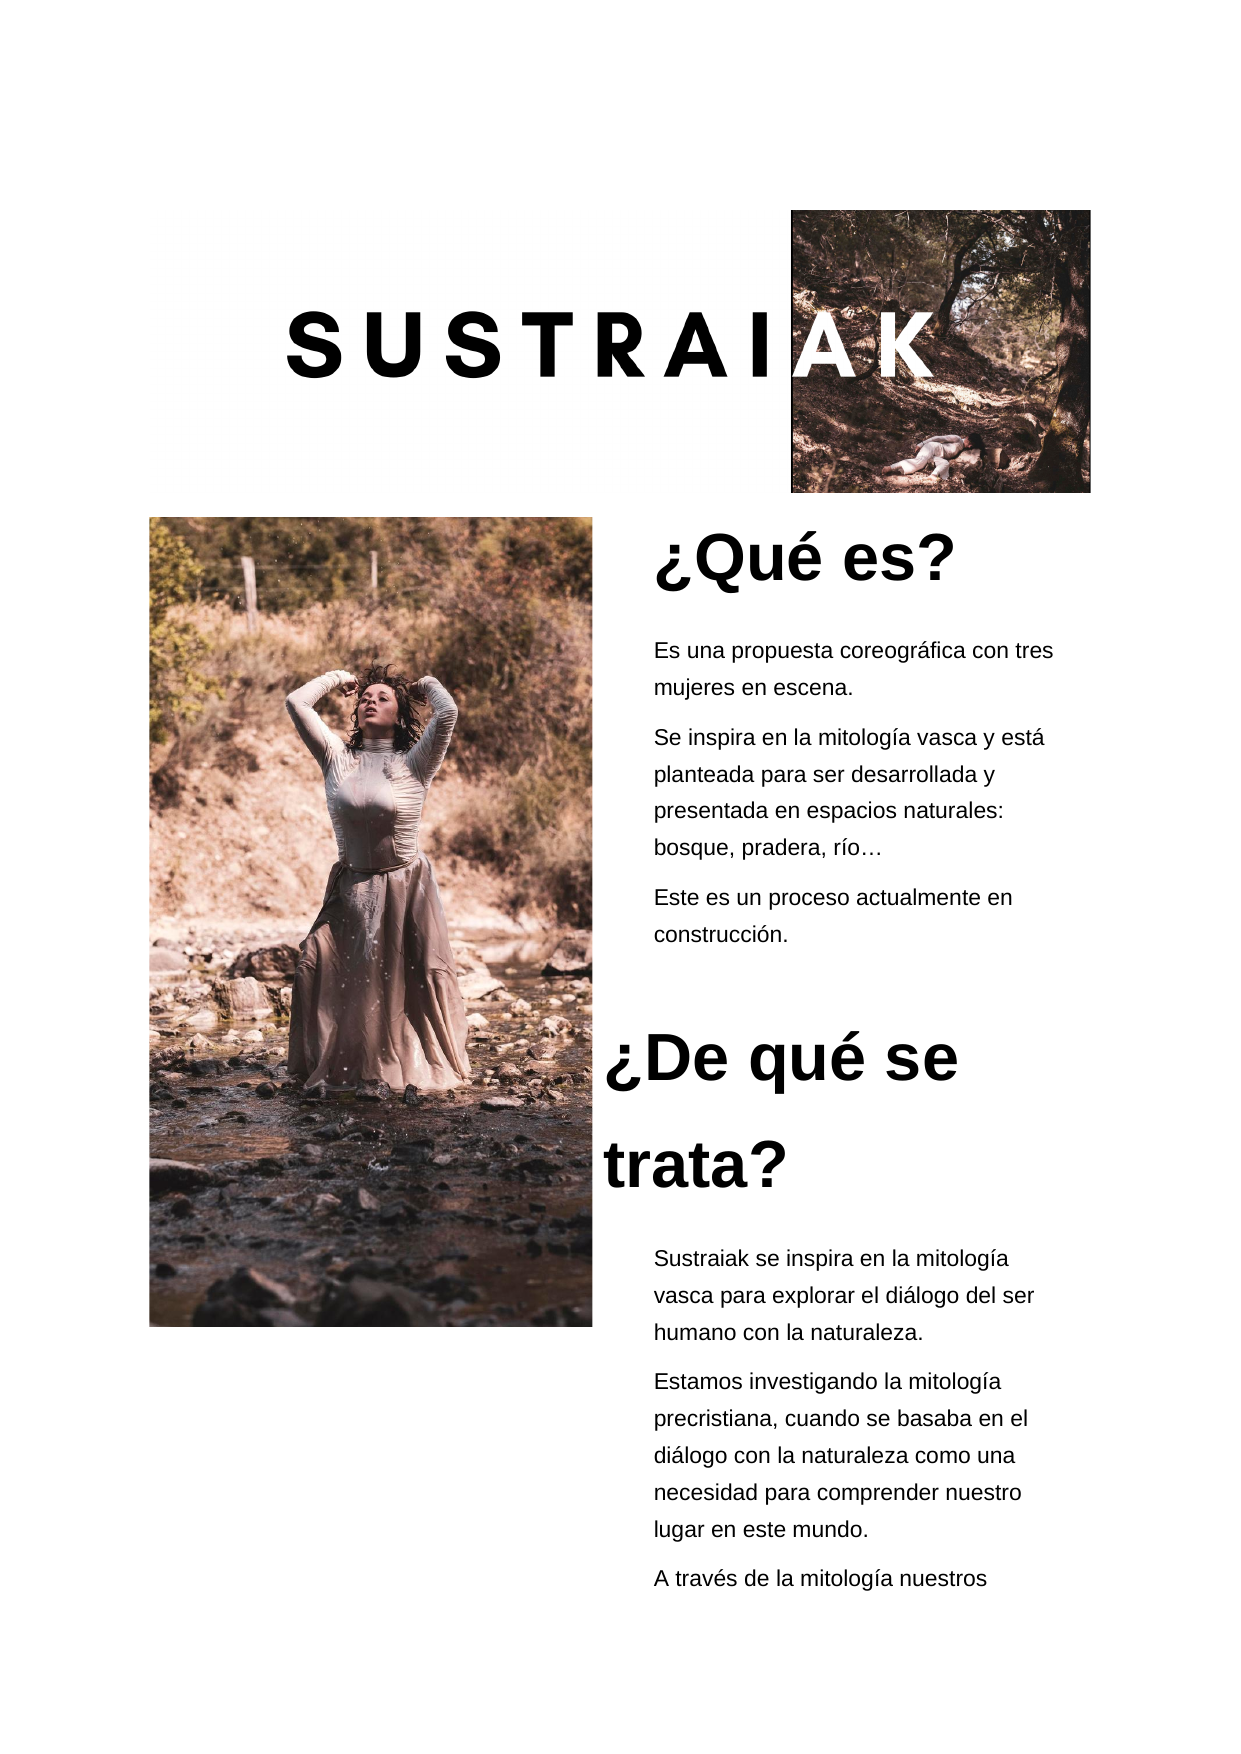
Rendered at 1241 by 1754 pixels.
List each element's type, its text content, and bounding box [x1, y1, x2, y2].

table_header ¿Qué es? Es una propuesta coreográfica con tres mujeres en escena. Se inspira en la mitología vasca y está planteada para ser desarrollada y presentada en espacios naturales: bosque, pradera, río… Este es un proceso actualmente en construcción. ¿De qué se trata? Sustraiak se inspira en la mitología vasca para explorar el diálogo del ser humano con la naturaleza. Estamos investigando la mitología precristiana, cuando se basaba en el diálogo con la naturaleza como una necesidad para comprender nuestro lugar en este mundo. A través de la mitología nuestros [592, 505, 1078, 1591]
picture [150, 210, 1091, 493]
table_header [138, 505, 592, 1591]
picture [149, 517, 593, 1327]
